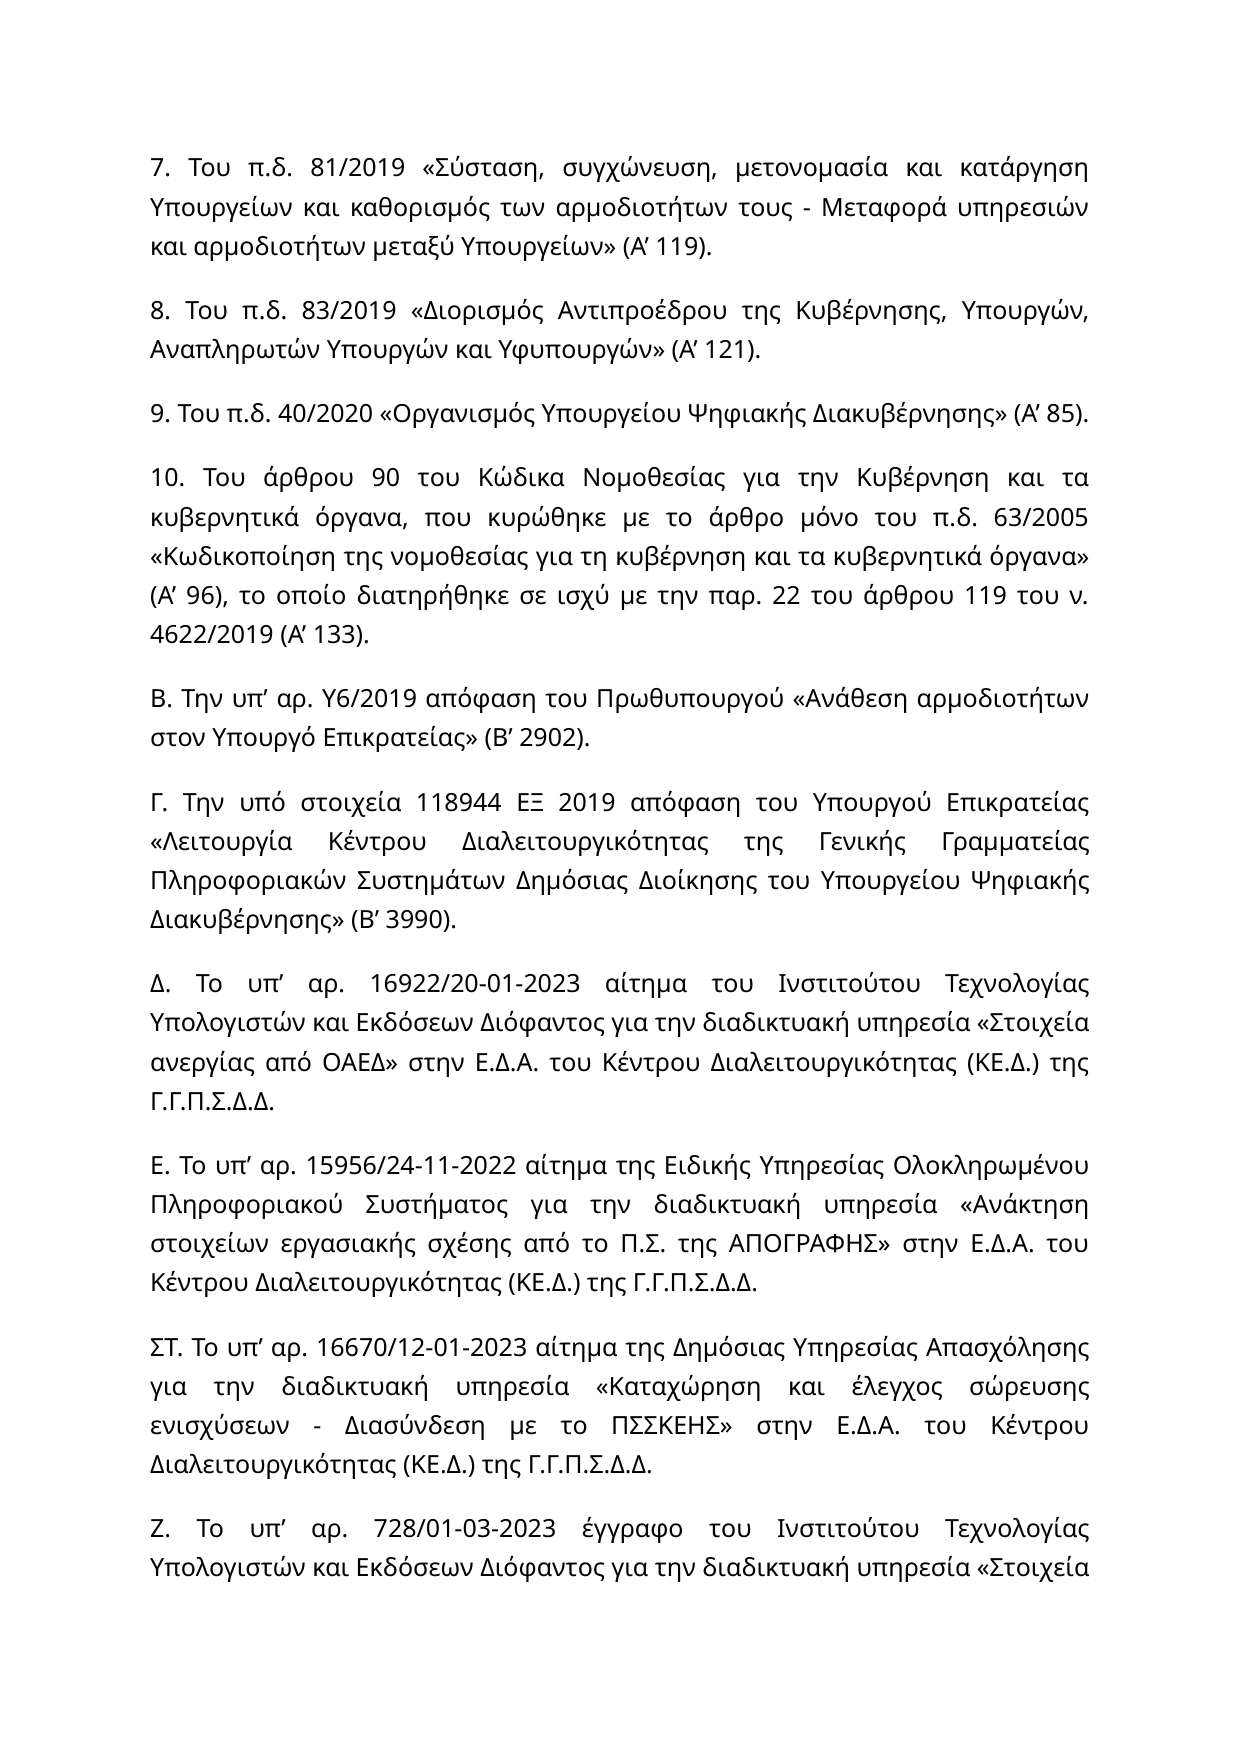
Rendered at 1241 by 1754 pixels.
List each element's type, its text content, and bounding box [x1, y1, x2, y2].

text ΣΤ. Το υπ’ αρ. 16670/12-01-2023 αίτημα της Δημόσιας Υπηρεσίας Απασχόλησης για την διαδικτυακή υπηρεσία «Καταχώρηση και έλεγχος σώρευσης ενισχύσεων - Διασύνδεση με το ΠΣΣΚΕΗΣ» στην Ε.Δ.Α. του Κέντρου Διαλειτουργικότητας (ΚΕ.Δ.) της Γ.Γ.Π.Σ.Δ.Δ. [150, 1329, 1090, 1481]
text 8. Του π.δ. 83/2019 «Διορισμός Αντιπροέδρου της Κυβέρνησης, Υπουργών, Αναπληρωτών Υπουργών και Υφυπουργών» (Α’ 121). [150, 292, 1090, 366]
text Ε. Το υπ’ αρ. 15956/24-11-2022 αίτημα της Ειδικής Υπηρεσίας Ολοκληρωμένου Πληροφοριακού Συστήματος για την διαδικτυακή υπηρεσία «Ανάκτηση στοιχείων εργασιακής σχέσης από το Π.Σ. της ΑΠΟΓΡΑΦΗΣ» στην Ε.Δ.Α. του Κέντρου Διαλειτουργικότητας (ΚΕ.Δ.) της Γ.Γ.Π.Σ.Δ.Δ. [150, 1147, 1090, 1299]
text 10. Του άρθρου 90 του Κώδικα Νομοθεσίας για την Κυβέρνηση και τα κυβερνητικά όργανα, που κυρώθηκε με το άρθρο μόνο του π.δ. 63/2005 «Κωδικοποίηση της νομοθεσίας για τη κυβέρνηση και τα κυβερνητικά όργανα» (Α’ 96), το οποίο διατηρήθηκε σε ισχύ με την παρ. 22 του άρθρου 119 του ν. 4622/2019 (Α’ 133). [150, 460, 1090, 651]
text Δ. Το υπ’ αρ. 16922/20-01-2023 αίτημα του Ινστιτούτου Τεχνολογίας Υπολογιστών και Εκδόσεων Διόφαντος για την διαδικτυακή υπηρεσία «Στοιχεία ανεργίας από ΟΑΕΔ» στην Ε.Δ.Α. του Κέντρου Διαλειτουργικότητας (ΚΕ.Δ.) της Γ.Γ.Π.Σ.Δ.Δ. [150, 966, 1090, 1117]
text Β. Την υπ’ αρ. Υ6/2019 απόφαση του Πρωθυπουργού «Ανάθεση αρμοδιοτήτων στον Υπουργό Επικρατείας» (Β’ 2902). [150, 681, 1090, 754]
text Γ. Την υπό στοιχεία 118944 ΕΞ 2019 απόφαση του Υπουργού Επικρατείας «Λειτουργία Κέντρου Διαλειτουργικότητας της Γενικής Γραμματείας Πληροφοριακών Συστημάτων Δημόσιας Διοίκησης του Υπουργείου Ψηφιακής Διακυβέρνησης» (Β’ 3990). [150, 784, 1090, 936]
text Ζ. Το υπ’ αρ. 728/01-03-2023 έγγραφο του Ινστιτούτου Τεχνολογίας Υπολογιστών και Εκδόσεων Διόφαντος για την διαδικτυακή υπηρεσία «Στοιχεία [150, 1511, 1090, 1584]
text 9. Του π.δ. 40/2020 «Οργανισμός Υπουργείου Ψηφιακής Διακυβέρνησης» (Α’ 85). [150, 396, 1090, 430]
text 7. Του π.δ. 81/2019 «Σύσταση, συγχώνευση, μετονομασία και κατάργηση Υπουργείων και καθορισμός των αρμοδιοτήτων τους - Μεταφορά υπηρεσιών και αρμοδιοτήτων μεταξύ Υπουργείων» (Α’ 119). [150, 150, 1090, 262]
